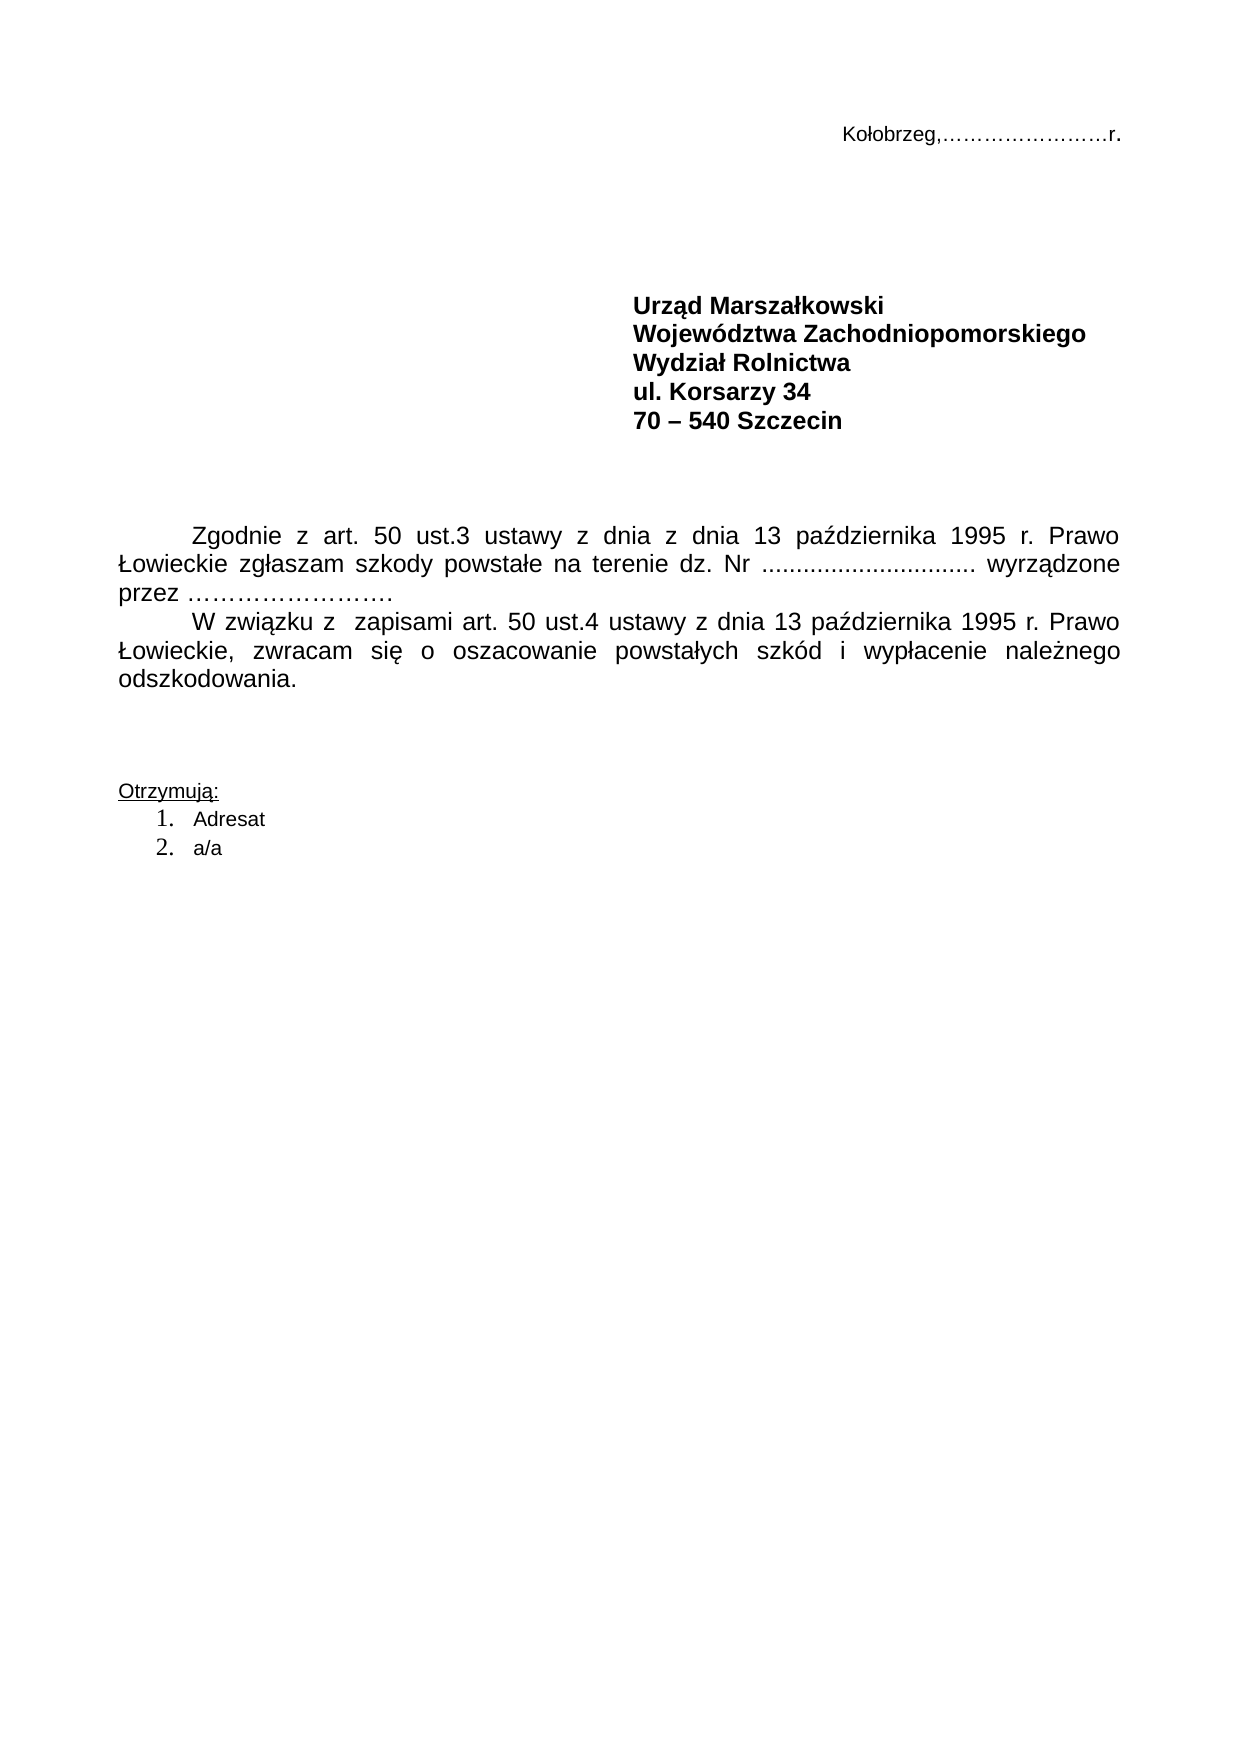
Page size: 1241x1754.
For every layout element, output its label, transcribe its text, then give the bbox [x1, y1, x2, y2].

text Kołobrzeg,……………………r. [118, 118, 1122, 147]
text Województwa Zachodniopomorskiego [265, 319, 1122, 348]
text Otrzymują: [118, 779, 1122, 803]
text ul. Korsarzy 34 [265, 377, 1122, 406]
text Zgodnie z art. 50 ust.3 ustawy z dnia z dnia 13 października 1995 r. Prawo Łowieckie zgłaszam szkody powstałe na terenie dz. Nr ............................... wyrządzone przez ……………………. [118, 521, 1122, 607]
text Urząd Marszałkowski [559, 291, 1122, 319]
text Wydział Rolnictwa [265, 348, 1122, 377]
text 70 – 540 Szczecin [265, 406, 1122, 434]
list Adresat [156, 803, 1122, 832]
list a/a [156, 832, 1122, 861]
text W związku z zapisami art. 50 ust.4 ustawy z dnia 13 października 1995 r. Prawo Łowieckie, zwracam się o oszacowanie powstałych szkód i wypłacenie należnego odszkodowania. [118, 607, 1122, 693]
